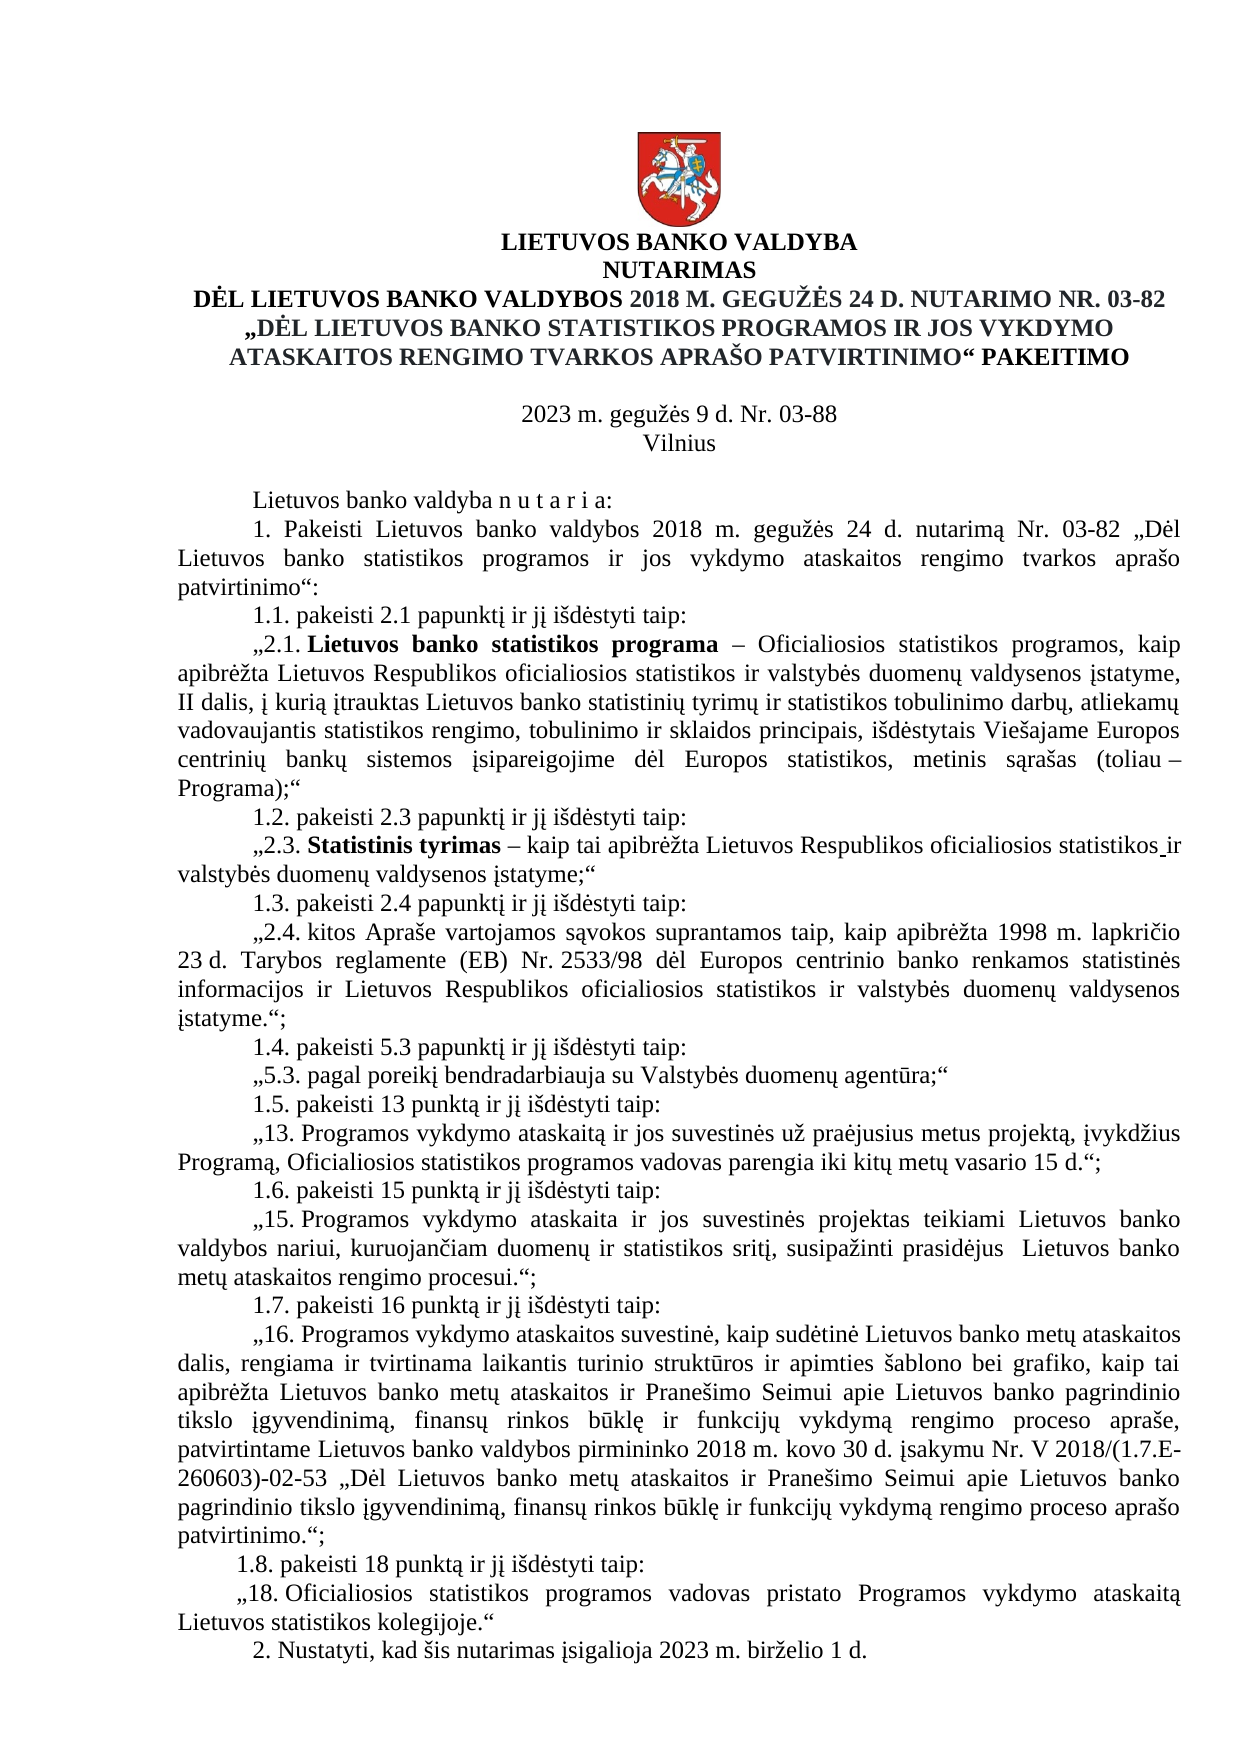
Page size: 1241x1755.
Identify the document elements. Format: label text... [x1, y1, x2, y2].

text „16. Programos vykdymo ataskaitos suvestinė, kaip sudėtinė Lietuvos banko metų ataskaitos dalis, rengiama ir tvirtinama laikantis turinio struktūros ir apimties šablono bei grafiko, kaip tai apibrėžta Lietuvos banko metų ataskaitos ir Pranešimo Seimui apie Lietuvos banko pagrindinio tikslo įgyvendinimą, finansų rinkos būklę ir funkcijų vykdymą rengimo proceso apraše, patvirtintame Lietuvos banko valdybos pirmininko 2018 m. kovo 30 d. įsakymu Nr. V 2018/(1.7.E-260603)-02-53 „Dėl Lietuvos banko metų ataskaitos ir Pranešimo Seimui apie Lietuvos banko pagrindinio tikslo įgyvendinimą, finansų rinkos būklę ir funkcijų vykdymą rengimo proceso aprašo patvirtinimo.“; [177, 1319, 1181, 1549]
text „18. Oficialiosios statistikos programos vadovas pristato Programos vykdymo ataskaitą Lietuvos statistikos kolegijoje.“ [177, 1578, 1181, 1635]
text 1.3. pakeisti 2.4 papunktį ir jį išdėstyti taip: [177, 888, 1181, 917]
text 1.2. pakeisti 2.3 papunktį ir jį išdėstyti taip: [177, 802, 1181, 830]
text „2.3. Statistinis tyrimas – kaip tai apibrėžta Lietuvos Respublikos oficialiosios statistikos ir valstybės duomenų valdysenos įstatyme;“ [177, 830, 1181, 888]
text NUTARIMAS [177, 255, 1181, 284]
text „2.1. Lietuvos banko statistikos programa – Oficialiosios statistikos programos, kaip apibrėžta Lietuvos Respublikos oficialiosios statistikos ir valstybės duomenų valdysenos įstatyme, II dalis, į kurią įtrauktas Lietuvos banko statistinių tyrimų ir statistikos tobulinimo darbų, atliekamų vadovaujantis statistikos rengimo, tobulinimo ir sklaidos principais, išdėstytais Viešajame Europos centrinių bankų sistemos įsipareigojime dėl Europos statistikos, metinis sąrašas (toliau – Programa);“ [177, 629, 1181, 802]
text DĖL LIETUVOS BANKO VALDYBOS 2018 M. GEGUŽĖS 24 D. NUTARIMO NR. 03-82 „DĖL LIETUVOS BANKO STATISTIKOS PROGRAMOS IR JOS VYKDYMO ATASKAITOS RENGIMO TVARKOS APRAŠO PATVIRTINIMO“ PAKEITIMO [177, 284, 1181, 370]
text 1.6. pakeisti 15 punktą ir jį išdėstyti taip: [177, 1175, 1181, 1204]
text 1.4. pakeisti 5.3 papunktį ir jį išdėstyti taip: [177, 1032, 1181, 1060]
text Vilnius [177, 428, 1181, 457]
text 1. Pakeisti Lietuvos banko valdybos 2018 m. gegužės 24 d. nutarimą Nr. 03-82 „Dėl Lietuvos banko statistikos programos ir jos vykdymo ataskaitos rengimo tvarkos aprašo patvirtinimo“: [177, 514, 1181, 600]
text 1.7. pakeisti 16 punktą ir jį išdėstyti taip: [177, 1290, 1181, 1319]
text „13. Programos vykdymo ataskaitą ir jos suvestinės už praėjusius metus projektą, įvykdžius Programą, Oficialiosios statistikos programos vadovas parengia iki kitų metų vasario 15 d.“; [177, 1118, 1181, 1175]
text „15. Programos vykdymo ataskaita ir jos suvestinės projektas teikiami Lietuvos banko valdybos nariui, kuruojančiam duomenų ir statistikos sritį, susipažinti prasidėjus Lietuvos banko metų ataskaitos rengimo procesui.“; [177, 1204, 1181, 1290]
text 2023 m. gegužės 9 d. Nr. 03-88 [177, 399, 1181, 428]
text Lietuvos banko valdyba n u t a r i a: [177, 485, 1181, 514]
text „5.3. pagal poreikį bendradarbiauja su Valstybės duomenų agentūra;“ [177, 1060, 1181, 1089]
text 1.5. pakeisti 13 punktą ir jį išdėstyti taip: [177, 1089, 1181, 1118]
text LIETUVOS BANKO VALDYBA [177, 227, 1181, 255]
text 1.8. pakeisti 18 punktą ir jį išdėstyti taip: [177, 1549, 1181, 1578]
text 1.1. pakeisti 2.1 papunktį ir jį išdėstyti taip: [177, 600, 1181, 629]
text „2.4. kitos Apraše vartojamos sąvokos suprantamos taip, kaip apibrėžta 1998 m. lapkričio 23 d. Tarybos reglamente (EB) Nr. 2533/98 dėl Europos centrinio banko renkamos statistinės informacijos ir Lietuvos Respublikos oficialiosios statistikos ir valstybės duomenų valdysenos įstatyme.“; [177, 917, 1181, 1032]
text 2. Nustatyti, kad šis nutarimas įsigalioja 2023 m. birželio 1 d. [177, 1635, 1181, 1664]
